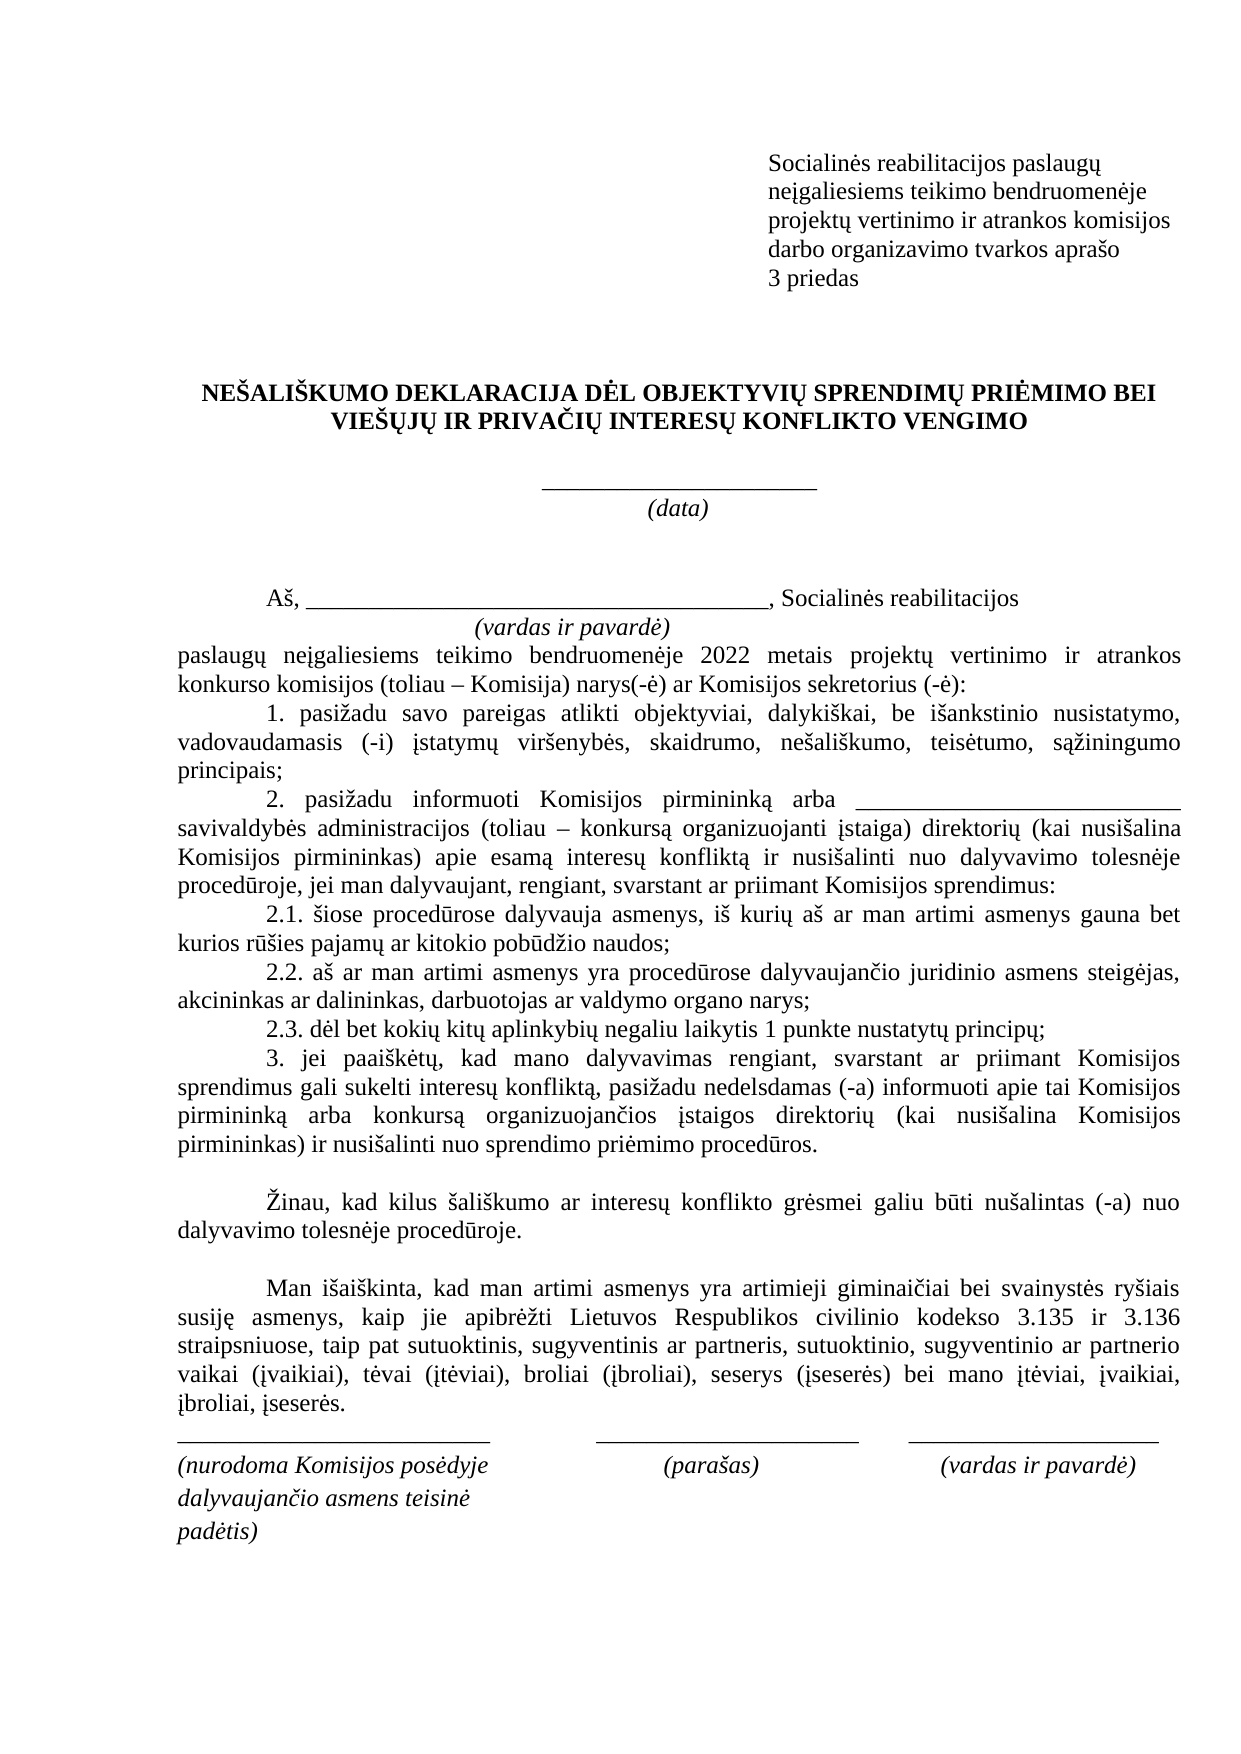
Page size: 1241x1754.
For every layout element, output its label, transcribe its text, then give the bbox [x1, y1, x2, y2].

text (vardas ir pavardė) [177, 612, 1181, 641]
text _________________________ _____________________ ____________________ [177, 1417, 1181, 1446]
text NEŠALIŠKUMO DEKLARACIJA DĖL OBJEKTYVIŲ SPRENDIMŲ PRIĖMIMO BEI VIEŠŲJŲ IR PRIVAČIŲ INTERESŲ KONFLIKTO VENGIMO [177, 378, 1181, 435]
text 1. pasižadu savo pareigas atlikti objektyviai, dalykiškai, be išankstinio nusistatymo, vadovaudamasis (-i) įstatymų viršenybės, skaidrumo, nešališkumo, teisėtumo, sąžiningumo principais; [177, 698, 1181, 784]
text dalyvaujančio asmens teisinė [177, 1483, 1181, 1512]
text neįgaliesiems teikimo bendruomenėje projektų vertinimo ir atrankos komisijos darbo organizavimo tvarkos aprašo [768, 176, 1181, 263]
text Man išaiškinta, kad man artimi asmenys yra artimieji giminaičiai bei svainystės ryšiais susiję asmenys, kaip jie apibrėžti Lietuvos Respublikos civilinio kodekso 3.135 ir 3.136 straipsniuose, taip pat sutuoktinis, sugyventinis ar partneris, sutuoktinio, sugyventinio ar partnerio vaikai (įvaikiai), tėvai (įtėviai), broliai (įbroliai), seserys (įseserės) bei mano įtėviai, įvaikiai, įbroliai, įseserės. [177, 1273, 1181, 1417]
text ______________________ [177, 464, 1181, 493]
text Aš, _____________________________________, Socialinės reabilitacijos [177, 583, 1181, 612]
text Socialinės reabilitacijos paslaugų [177, 148, 1181, 176]
text paslaugų neįgaliesiems teikimo bendruomenėje 2022 metais projektų vertinimo ir atrankos konkurso komisijos (toliau – Komisija) narys(-ė) ar Komisijos sekretorius (-ė): [177, 641, 1181, 698]
text (data) [177, 493, 1181, 521]
text 3. jei paaiškėtų, kad mano dalyvavimas rengiant, svarstant ar priimant Komisijos sprendimus gali sukelti interesų konfliktą, pasižadu nedelsdamas (-a) informuoti apie tai Komisijos pirmininką arba konkursą organizuojančios įstaigos direktorių (kai nusišalina Komisijos pirmininkas) ir nusišalinti nuo sprendimo priėmimo procedūros. [177, 1043, 1181, 1158]
text 2.3. dėl bet kokių kitų aplinkybių negaliu laikytis 1 punkte nustatytų principų; [177, 1014, 1181, 1043]
text Žinau, kad kilus šališkumo ar interesų konflikto grėsmei galiu būti nušalintas (-a) nuo dalyvavimo tolesnėje procedūroje. [177, 1187, 1181, 1244]
text padėtis) [177, 1516, 1181, 1545]
text 2.2. aš ar man artimi asmenys yra procedūrose dalyvaujančio juridinio asmens steigėjas, akcininkas ar dalininkas, darbuotojas ar valdymo organo narys; [177, 957, 1181, 1014]
text (nurodoma Komisijos posėdyje (parašas) (vardas ir pavardė) [177, 1450, 1181, 1479]
text 2. pasižadu informuoti Komisijos pirmininką arba __________________________ savivaldybės administracijos (toliau – konkursą organizuojanti įstaiga) direktorių (kai nusišalina Komisijos pirmininkas) apie esamą interesų konfliktą ir nusišalinti nuo dalyvavimo tolesnėje procedūroje, jei man dalyvaujant, rengiant, svarstant ar priimant Komisijos sprendimus: [177, 784, 1181, 899]
text 2.1. šiose procedūrose dalyvauja asmenys, iš kurių aš ar man artimi asmenys gauna bet kurios rūšies pajamų ar kitokio pobūdžio naudos; [177, 899, 1181, 957]
text 3 priedas [177, 263, 1181, 291]
